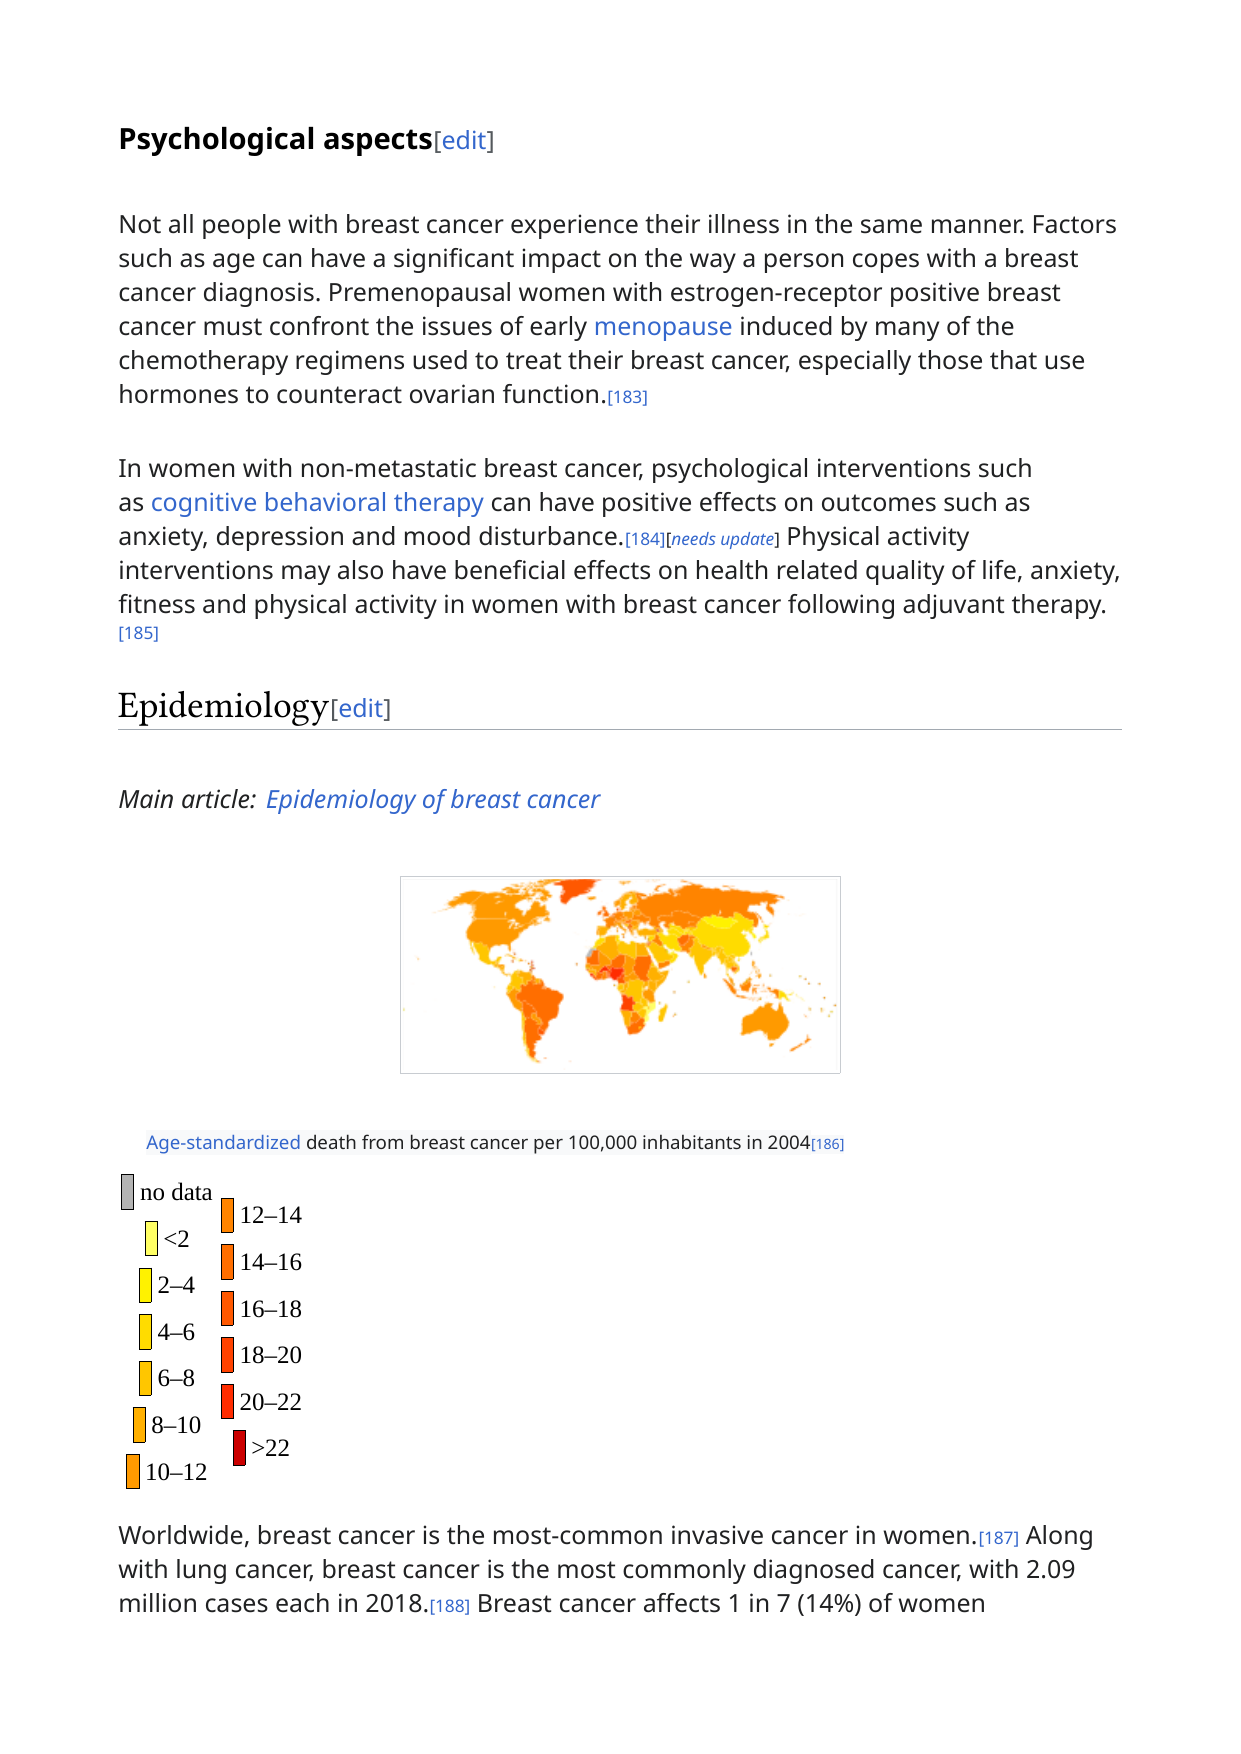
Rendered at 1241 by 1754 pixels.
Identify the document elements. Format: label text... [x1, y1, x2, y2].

subtitle Epidemiology[edit] [118, 684, 1122, 729]
text Main article: Epidemiology of breast cancer [118, 782, 1122, 816]
text Not all people with breast cancer experience their illness in the same manner. Factors such as age can have a significant impact on the way a person copes with a breast cancer diagnosis. Premenopausal women with estrogen-receptor positive breast cancer must confront the issues of early menopause induced by many of the chemotherapy regimens used to treat their breast cancer, especially those that use hormones to counteract ovarian function.[183] [118, 207, 1122, 411]
subtitle Psychological aspects[edit] [118, 118, 1122, 158]
text In women with non-metastatic breast cancer, psychological interventions such as cognitive behavioral therapy can have positive effects on outcomes such as anxiety, depression and mood disturbance.[184][needs update] Physical activity interventions may also have beneficial effects on health related quality of life, anxiety, fitness and physical activity in women with breast cancer following adjuvant therapy.[185] [118, 451, 1122, 644]
table_header no data <2 2–4 4–6 6–8 8–10 10–12 [118, 1170, 216, 1493]
text Worldwide, breast cancer is the most-common invasive cancer in women.[187] Along with lung cancer, breast cancer is the most commonly diagnosed cancer, with 2.09 million cases each in 2018.[188] Breast cancer affects 1 in 7 (14%) of women [118, 1518, 1122, 1620]
text Age-standardized death from breast cancer per 100,000 inhabitants in 2004[186] [123, 1130, 1122, 1155]
picture [402, 879, 838, 1070]
table_header 12–14 14–16 16–18 18–20 20–22 >22 [216, 1170, 307, 1493]
